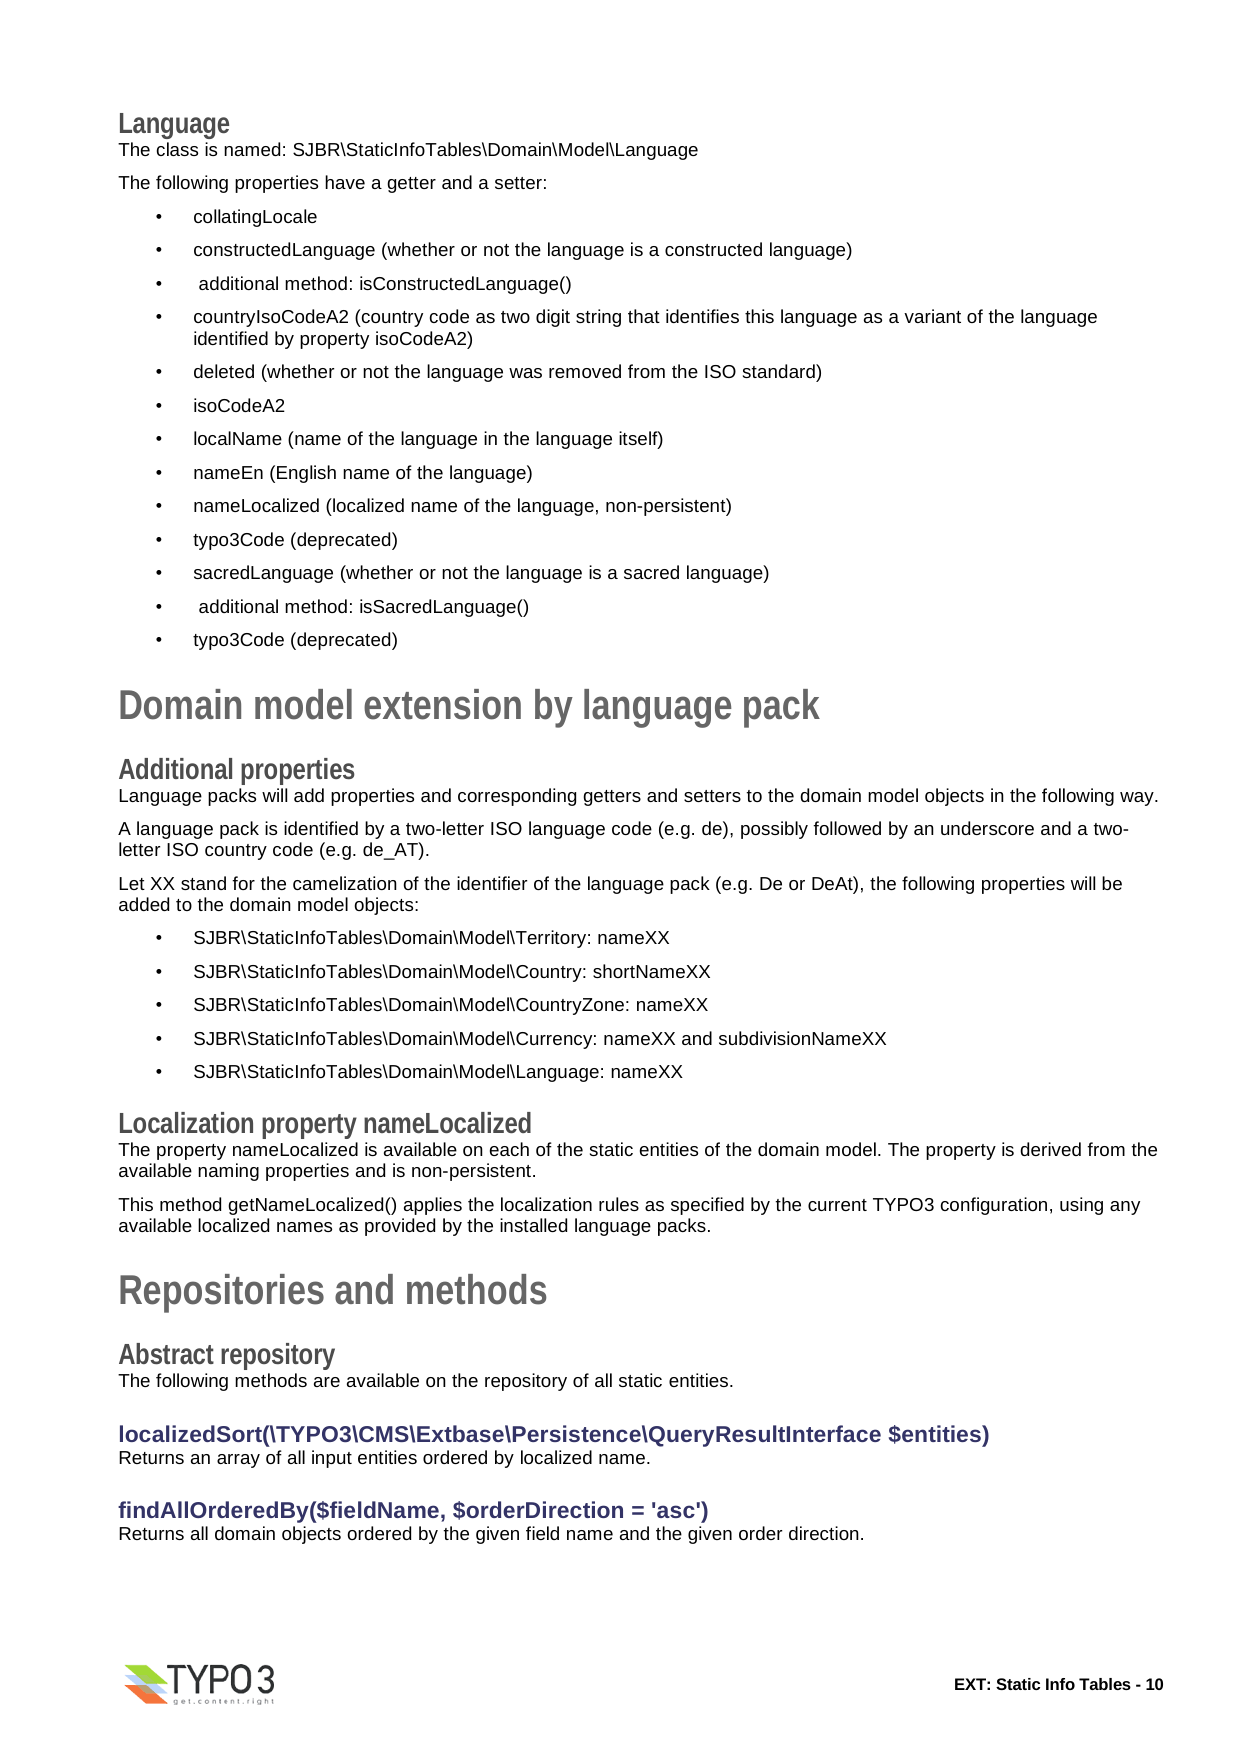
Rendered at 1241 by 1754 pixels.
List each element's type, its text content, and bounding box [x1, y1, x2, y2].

list countryIsoCodeA2 (country code as two digit string that identifies this language as a variant of the language identified by property isoCodeA2) [156, 307, 1163, 349]
list additional method: isConstructedLanguage() [156, 273, 1163, 294]
subtitle findAllOrderedBy($fieldName, $orderDirection = 'asc') [118, 1498, 1163, 1524]
picture [119, 1659, 280, 1710]
subtitle localizedSort(\TYPO3\CMS\Extbase\Persistence\QueryResultInterface $entities) [118, 1421, 1163, 1447]
list sacredLanguage (whether or not the language is a sacred language) [156, 563, 1163, 584]
list SJBR\StaticInfoTables\Domain\Model\CountryZone: nameXX [156, 995, 1163, 1016]
subtitle Repositories and methods [118, 1266, 1163, 1314]
text Returns all domain objects ordered by the given field name and the given order direction. [118, 1524, 1163, 1545]
list SJBR\StaticInfoTables\Domain\Model\Language: nameXX [156, 1062, 1163, 1083]
text The following methods are available on the repository of all static entities. [118, 1371, 1163, 1392]
text The property nameLocalized is available on each of the static entities of the domain model. The property is derived from the available naming properties and is non-persistent. [118, 1140, 1163, 1182]
list collatingLocale [156, 206, 1163, 227]
list constructedLanguage (whether or not the language is a constructed language) [156, 240, 1163, 261]
list localName (name of the language in the language itself) [156, 429, 1163, 450]
text Returns an array of all input entities ordered by localized name. [118, 1447, 1163, 1468]
list SJBR\StaticInfoTables\Domain\Model\Country: shortNameXX [156, 961, 1163, 982]
subtitle Abstract repository [118, 1337, 1163, 1371]
subtitle Localization property nameLocalized [118, 1107, 1163, 1140]
list nameEn (English name of the language) [156, 462, 1163, 483]
list isoCodeA2 [156, 395, 1163, 416]
text Language packs will add properties and corresponding getters and setters to the domain model objects in the following way. [118, 785, 1163, 806]
list SJBR\StaticInfoTables\Domain\Model\Territory: nameXX [156, 928, 1163, 949]
text Let XX stand for the camelization of the identifier of the language pack (e.g. De or DeAt), the following properties will be added to the domain model objects: [118, 873, 1163, 915]
text The class is named: SJBR\StaticInfoTables\Domain\Model\Language [118, 139, 1163, 160]
text A language pack is identified by a two-letter ISO language code (e.g. de), possibly followed by an underscore and a two-letter ISO country code (e.g. de_AT). [118, 819, 1163, 861]
subtitle Domain model extension by language pack [118, 680, 1163, 728]
list typo3Code (deprecated) [156, 529, 1163, 550]
list nameLocalized (localized name of the language, non-persistent) [156, 496, 1163, 517]
text The following properties have a getter and a setter: [118, 173, 1163, 194]
list typo3Code (deprecated) [156, 630, 1163, 651]
list SJBR\StaticInfoTables\Domain\Model\Currency: nameXX and subdivisionNameXX [156, 1028, 1163, 1049]
list additional method: isSacredLanguage() [156, 596, 1163, 617]
list deleted (whether or not the language was removed from the ISO standard) [156, 362, 1163, 383]
subtitle Language [118, 106, 1163, 139]
subtitle Additional properties [118, 752, 1163, 785]
text This method getNameLocalized() applies the localization rules as specified by the current TYPO3 configuration, using any available localized names as provided by the installed language packs. [118, 1194, 1163, 1236]
